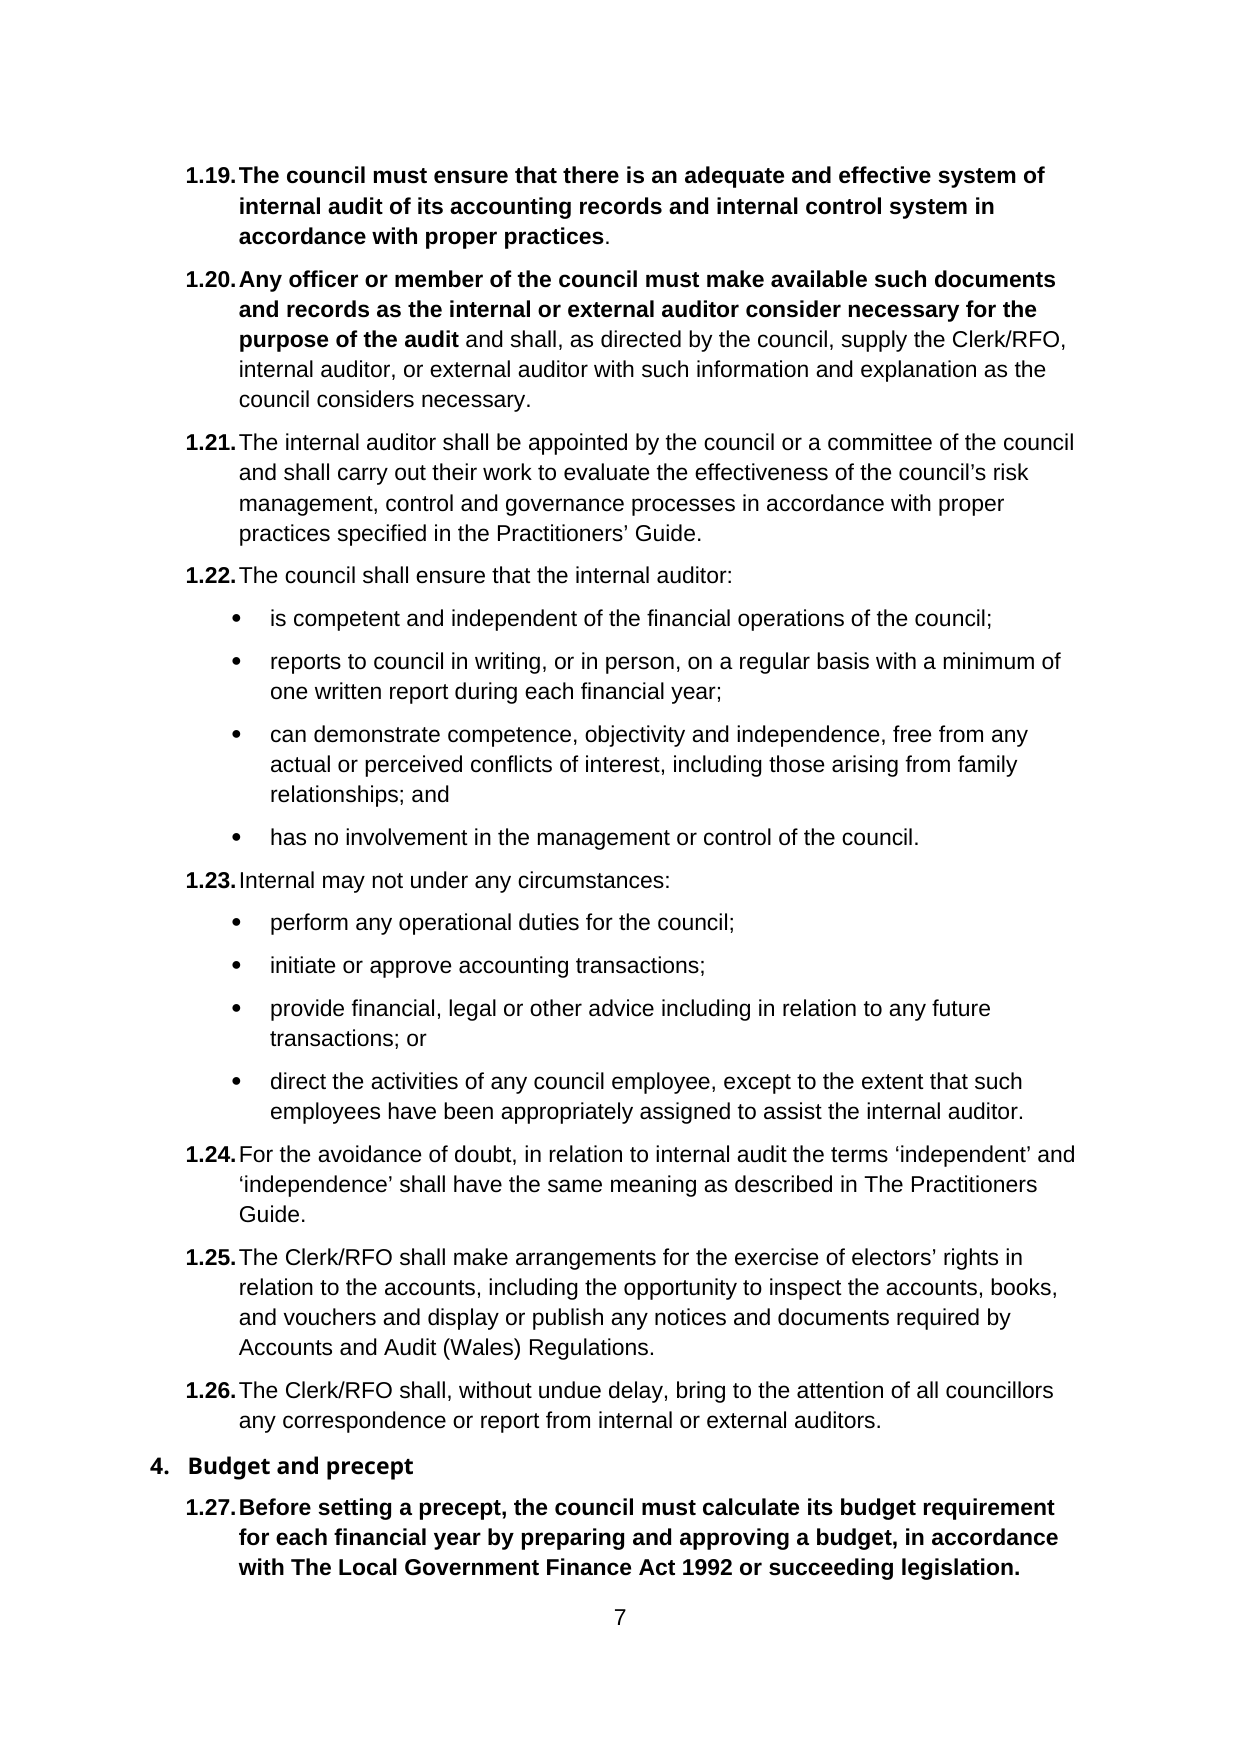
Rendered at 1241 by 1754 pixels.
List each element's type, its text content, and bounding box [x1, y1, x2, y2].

list Before setting a precept, the council must calculate its budget requirement for each financial year by preparing and approving a budget, in accordance with The Local Government Finance Act 1992 or succeeding legislation. [185, 1494, 1090, 1581]
list can demonstrate competence, objectivity and independence, free from any actual or perceived conflicts of interest, including those arising from family relationships; and [232, 721, 1090, 808]
list The Clerk/RFO shall, without undue delay, bring to the attention of all councillors any correspondence or report from internal or external auditors. [185, 1377, 1090, 1434]
list perform any operational duties for the council; [232, 909, 1090, 936]
list The council must ensure that there is an adequate and effective system of internal audit of its accounting records and internal control system in accordance with proper practices. [185, 162, 1090, 249]
list initiate or approve accounting transactions; [232, 952, 1090, 978]
list is competent and independent of the financial operations of the council; [232, 605, 1090, 632]
list provide financial, legal or other advice including in relation to any future transactions; or [232, 995, 1090, 1051]
list reports to council in writing, or in person, on a regular basis with a minimum of one written report during each financial year; [232, 648, 1090, 704]
list Any officer or member of the council must make available such documents and records as the internal or external auditor consider necessary for the purpose of the audit and shall, as directed by the council, supply the Clerk/RFO, internal auditor, or external auditor with such information and explanation as the council considers necessary. [185, 266, 1090, 413]
subtitle Budget and precept [150, 1450, 1090, 1481]
list For the avoidance of doubt, in relation to internal audit the terms ‘independent’ and ‘independence’ shall have the same meaning as described in The Practitioners Guide. [185, 1141, 1090, 1227]
list Internal may not under any circumstances: [185, 867, 1090, 893]
list has no involvement in the management or control of the council. [232, 824, 1090, 850]
list The council shall ensure that the internal auditor: [185, 562, 1090, 589]
list The internal auditor shall be appointed by the council or a committee of the council and shall carry out their work to evaluate the effectiveness of the council’s risk management, control and governance processes in accordance with proper practices specified in the Practitioners’ Guide. [185, 429, 1090, 546]
list The Clerk/RFO shall make arrangements for the exercise of electors’ rights in relation to the accounts, including the opportunity to inspect the accounts, books, and vouchers and display or publish any notices and documents required by Accounts and Audit (Wales) Regulations. [185, 1244, 1090, 1361]
list direct the activities of any council employee, except to the extent that such employees have been appropriately assigned to assist the internal auditor. [232, 1068, 1090, 1124]
